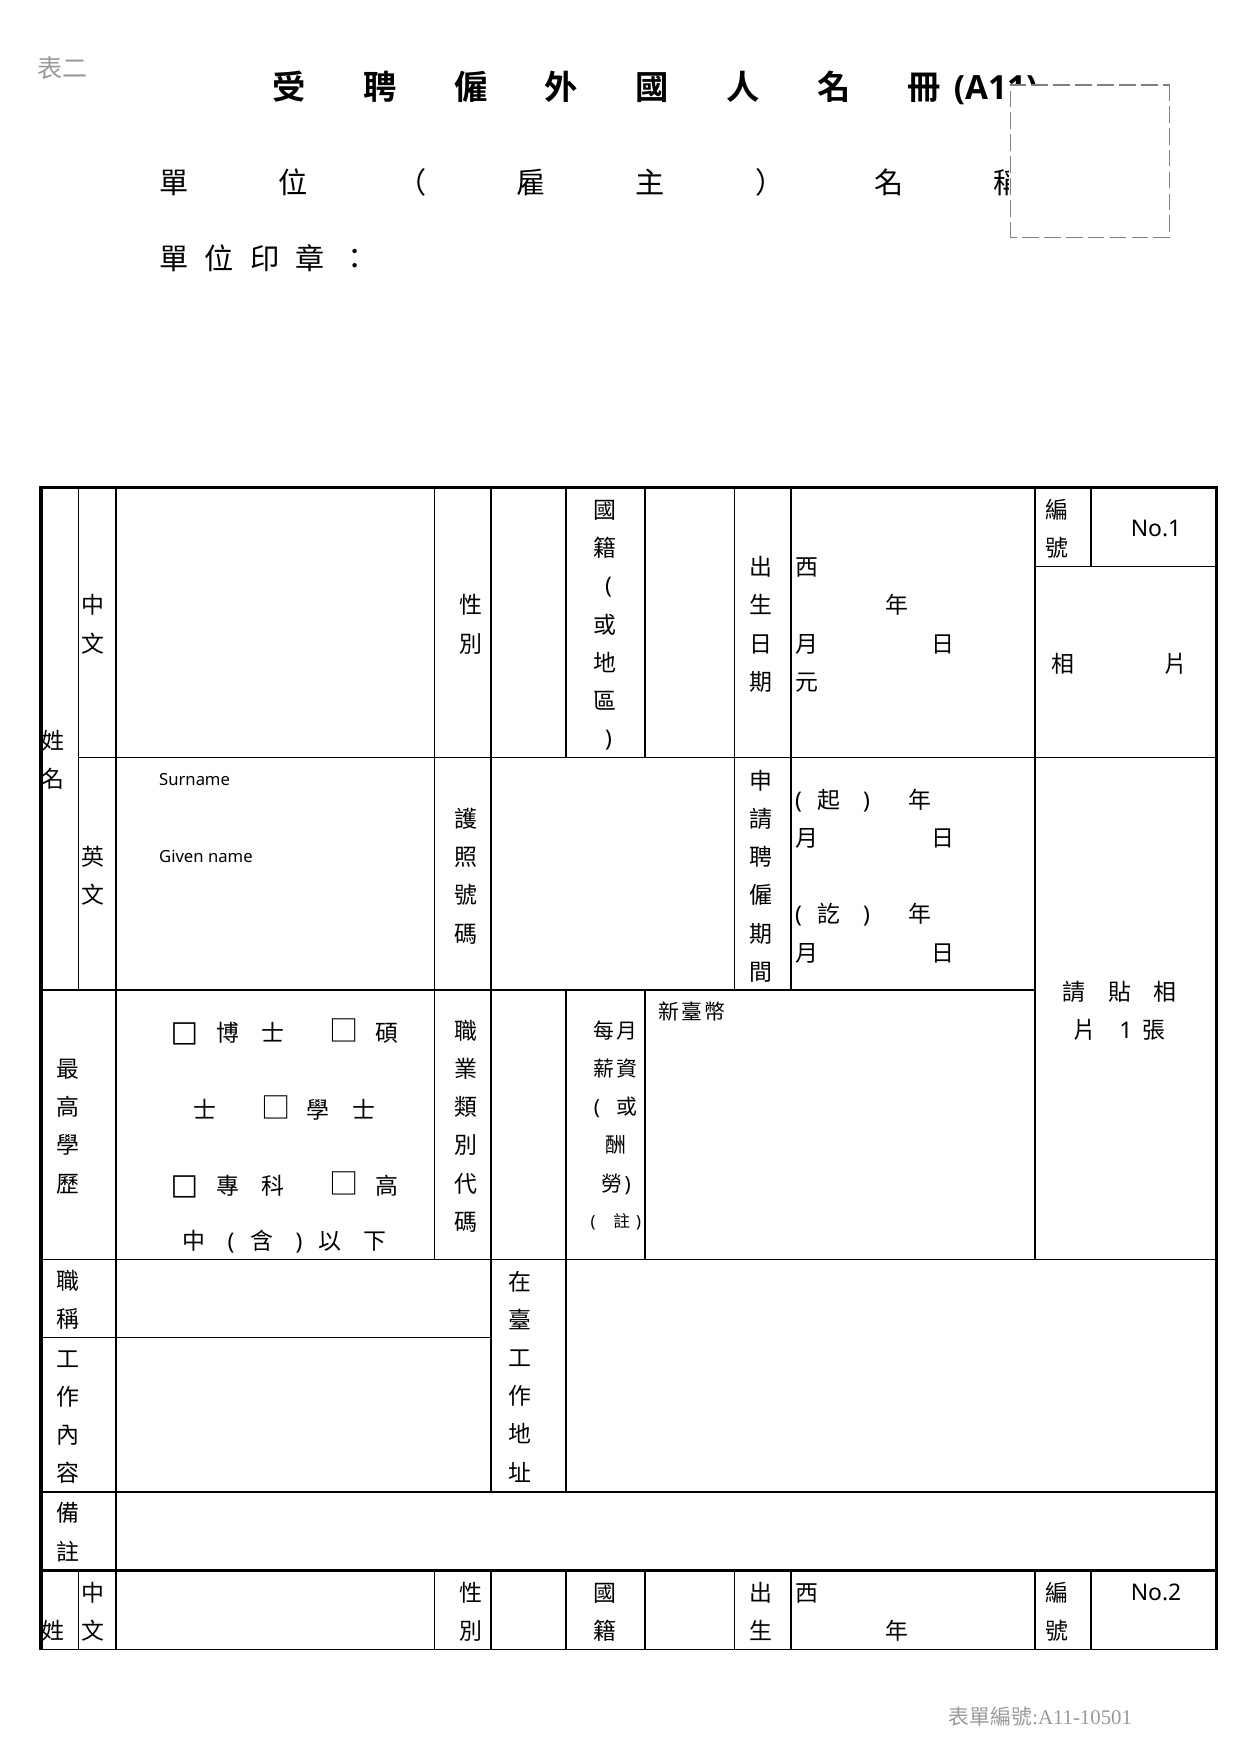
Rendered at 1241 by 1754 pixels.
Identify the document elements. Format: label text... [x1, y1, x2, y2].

table_cell 中文 [79, 1572, 115, 1649]
table_cell 英文 [79, 758, 115, 989]
table_cell 在臺工作地址 [492, 1260, 565, 1491]
table_cell 相 片 [1036, 567, 1215, 757]
table_cell 性 別 [435, 1572, 490, 1649]
table_header [492, 489, 565, 757]
table_cell 請貼相片1張 [1036, 758, 1215, 1258]
text 受 聘 僱 外 國 人 名 冊(A11) [159, 47, 1170, 238]
table_cell [567, 1260, 1215, 1491]
table_cell 國籍 [567, 1572, 644, 1649]
table_header 中文 [79, 489, 115, 757]
table_header 性 別 [435, 489, 490, 757]
table_cell 出生 [735, 1572, 790, 1649]
table_cell 職稱 [43, 1260, 115, 1337]
table_header No.1 [1092, 489, 1215, 566]
table_header 西 年 月 日 元 [792, 489, 1034, 757]
table_cell No.2 [1092, 1572, 1215, 1649]
table_header [646, 489, 734, 757]
table_cell [117, 1260, 490, 1337]
table_cell (起) 年 月 日 (訖) 年 月 日 [792, 758, 1034, 989]
table_cell [117, 1493, 1215, 1569]
table_cell 申請聘僱期間 [735, 758, 790, 989]
table_cell [117, 1572, 434, 1649]
table_cell 編 號 [1036, 1572, 1090, 1649]
table_cell 姓 [43, 1572, 78, 1649]
table_cell 護照號碼 [435, 758, 490, 989]
table_cell 最高 學歷 [43, 991, 115, 1258]
table_cell Surname Given name [117, 758, 434, 989]
table_cell 每月薪資(或酬勞)(註) [567, 991, 644, 1258]
text [23, 41, 126, 99]
table_cell 職業類別代碼 [435, 991, 490, 1258]
table_header 國籍(或地區) [567, 489, 644, 757]
text 表二 [38, 48, 111, 85]
table_cell [492, 1572, 565, 1649]
table_cell [646, 1572, 734, 1649]
table_cell [492, 758, 734, 989]
table_header 編 號 [1036, 489, 1090, 566]
table_header 出生 日期 [735, 489, 790, 757]
table_cell 新臺幣 [646, 991, 1034, 1258]
table_header [117, 489, 434, 757]
text 單位（雇主）名稱： 單位印章： [159, 142, 1158, 295]
table_cell 西 年 [792, 1572, 1034, 1649]
table_cell □博士 □碩士 □學士 □專科 □高中(含)以下 [117, 991, 434, 1258]
table_cell [117, 1338, 490, 1491]
table_cell [492, 991, 565, 1258]
table_cell 備註 [43, 1493, 115, 1569]
table_cell 工作 內容 [43, 1338, 115, 1491]
table_header 姓名 [43, 489, 78, 989]
